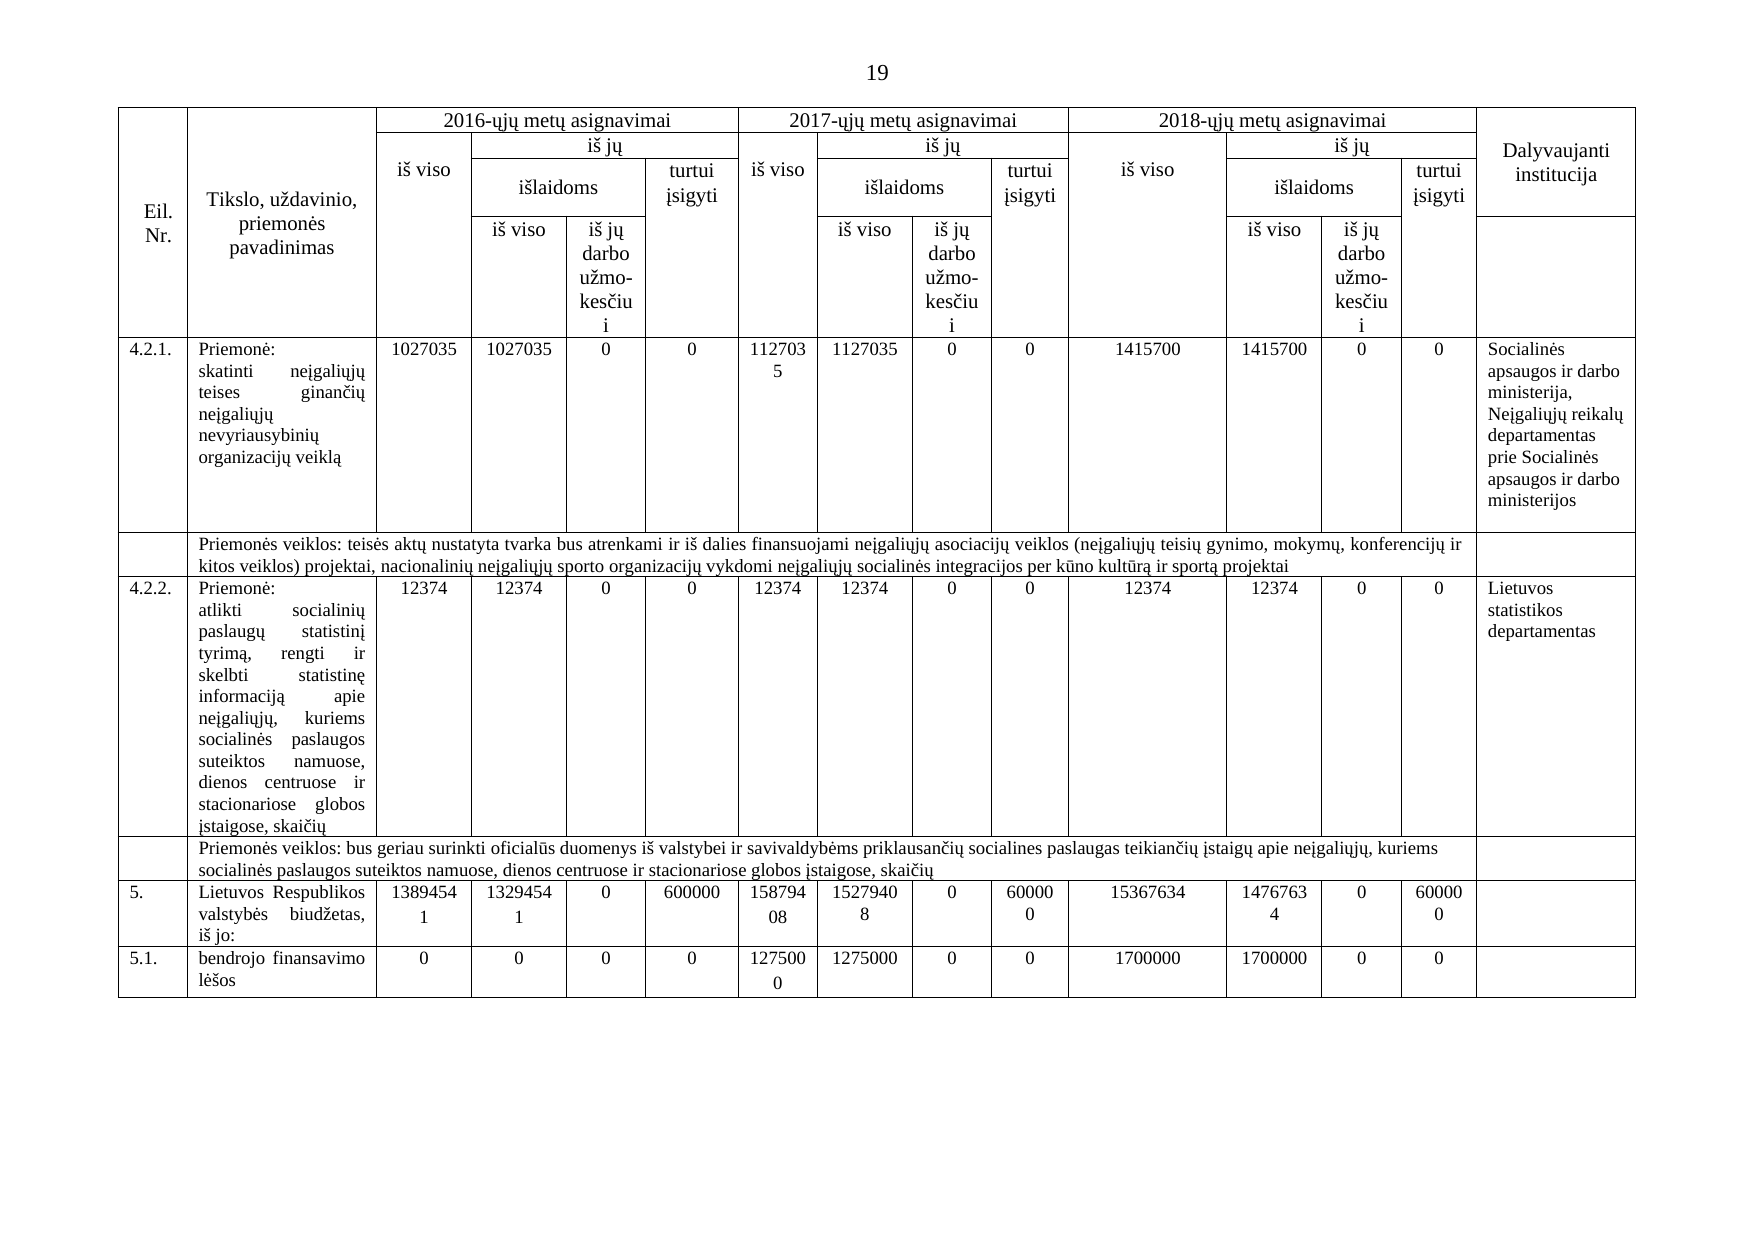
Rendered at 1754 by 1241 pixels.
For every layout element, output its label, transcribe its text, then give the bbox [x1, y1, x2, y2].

table_cell [1477, 947, 1635, 997]
table_cell 13294541 [472, 881, 566, 946]
table_cell 0 [992, 338, 1068, 532]
table_cell 0 [567, 577, 645, 836]
table_cell iš viso [739, 133, 817, 337]
table_cell [119, 837, 187, 880]
table_cell 0 [472, 947, 566, 997]
table_cell 0 [567, 947, 645, 997]
table_cell 0 [1402, 947, 1476, 997]
table_cell 0 [567, 881, 645, 946]
table_cell 14767634 [1227, 881, 1321, 946]
table_cell [119, 533, 187, 576]
table_cell turtui įsigyti [992, 159, 1068, 337]
table_cell 0 [913, 577, 991, 836]
table_cell iš viso [1227, 217, 1321, 337]
table_cell 5. [119, 881, 187, 946]
table_cell 13894541 [377, 881, 471, 946]
table_cell iš jų [818, 133, 1068, 157]
table_cell 600000 [1402, 881, 1476, 946]
table_cell Priemonės veiklos: bus geriau surinkti oficialūs duomenys iš valstybei ir savivaldybėms priklausančių socialines paslaugas teikiančių įstaigų apie neįgaliųjų, kuriems socialinės paslaugos suteiktos namuose, dienos centruose ir stacionariose globos įstaigose, skaičių [188, 837, 1476, 880]
table_cell išlaidoms [1227, 159, 1401, 216]
table_cell [1477, 881, 1635, 946]
table_cell 0 [646, 947, 738, 997]
table_cell [1477, 533, 1635, 576]
table_cell 12374 [739, 577, 817, 836]
table_cell iš jų darbo užmo-kesčiui [1322, 217, 1401, 337]
table_cell 0 [1402, 577, 1476, 836]
table_cell iš viso [818, 217, 912, 337]
table_cell 600000 [992, 881, 1068, 946]
table_cell 15367634 [1069, 881, 1226, 946]
table_cell 12374 [818, 577, 912, 836]
table_cell turtui įsigyti [646, 159, 738, 337]
table_cell 0 [646, 338, 738, 532]
table_cell iš viso [472, 217, 566, 337]
table_cell 0 [992, 577, 1068, 836]
table_cell Lietuvos Respublikos valstybės biudžetas, iš jo: [188, 881, 376, 946]
table_cell 0 [567, 338, 645, 532]
table_cell 1415700 [1069, 338, 1226, 532]
table_cell 1027035 [472, 338, 566, 532]
table_cell 0 [1322, 947, 1401, 997]
table_cell 1027035 [377, 338, 471, 532]
table_header Dalyvaujanti institucija [1477, 108, 1635, 216]
table_cell iš jų darbo užmo- kesčiui [567, 217, 645, 337]
table_header 2018-ųjų metų asignavimai [1069, 108, 1476, 132]
table_cell 0 [913, 947, 991, 997]
table_cell 0 [377, 947, 471, 997]
table_cell Priemonė: skatinti neįgaliųjų teises ginančių neįgaliųjų nevyriausybinių organizacijų veiklą [188, 338, 376, 532]
table_cell [1477, 217, 1635, 337]
table_cell 1275000 [818, 947, 912, 997]
table_cell Priemonės veiklos: teisės aktų nustatyta tvarka bus atrenkami ir iš dalies finansuojami neįgaliųjų asociacijų veiklos (neįgaliųjų teisių gynimo, mokymų, konferencijų ir kitos veiklos) projektai, nacionalinių neįgaliųjų sporto organizacijų vykdomi neįgaliųjų socialinės integracijos per kūno kultūrą ir sportą projektai [188, 533, 1476, 576]
table_cell iš viso [1069, 133, 1226, 337]
table_cell [1477, 837, 1635, 880]
table_cell bendrojo finansavimo lėšos [188, 947, 376, 997]
table_cell 12374 [1069, 577, 1226, 836]
table_cell 1275000 [739, 947, 817, 997]
table_cell 12374 [472, 577, 566, 836]
table_cell 1700000 [1227, 947, 1321, 997]
table_header Eil. Nr. [119, 108, 187, 337]
table_cell 1415700 [1227, 338, 1321, 532]
table_cell 12374 [1227, 577, 1321, 836]
table_cell 15879408 [739, 881, 817, 946]
table_cell 15279408 [818, 881, 912, 946]
table_cell 4.2.1. [119, 338, 187, 532]
table_cell Lietuvos statistikos departamentas [1477, 577, 1635, 836]
table_cell Socialinės apsaugos ir darbo ministerija, Neįgaliųjų reikalų departamentas prie Socialinės apsaugos ir darbo ministerijos [1477, 338, 1635, 532]
table_cell 1127035 [739, 338, 817, 532]
table_cell 0 [992, 947, 1068, 997]
table_cell 1700000 [1069, 947, 1226, 997]
table_cell iš viso [377, 133, 471, 337]
table_cell 0 [1322, 881, 1401, 946]
table_cell 0 [1322, 338, 1401, 532]
table_cell 4.2.2. [119, 577, 187, 836]
table_cell išlaidoms [818, 159, 991, 216]
table_cell 0 [646, 577, 738, 836]
table_header 2016-ųjų metų asignavimai [377, 108, 738, 132]
table_cell iš jų [1227, 133, 1476, 157]
table_cell 0 [1402, 338, 1476, 532]
table_cell iš jų [472, 133, 738, 157]
table_cell 5.1. [119, 947, 187, 997]
table_cell 0 [913, 338, 991, 532]
table_cell Priemonė: atlikti socialinių paslaugų statistinį tyrimą, rengti ir skelbti statistinę informaciją apie neįgaliųjų, kuriems socialinės paslaugos suteiktos namuose, dienos centruose ir stacionariose globos įstaigose, skaičių [188, 577, 376, 836]
table_cell 12374 [377, 577, 471, 836]
table_cell turtui įsigyti [1402, 159, 1476, 337]
table_cell išlaidoms [472, 159, 645, 216]
table_header 2017-ųjų metų asignavimai [739, 108, 1068, 132]
table_cell 1127035 [818, 338, 912, 532]
table_header Tikslo, uždavinio, priemonės pavadinimas [188, 108, 376, 337]
table_cell iš jų darbo užmo-kesčiui [913, 217, 991, 337]
table_cell 0 [1322, 577, 1401, 836]
table_cell 0 [913, 881, 991, 946]
table_cell 600000 [646, 881, 738, 946]
